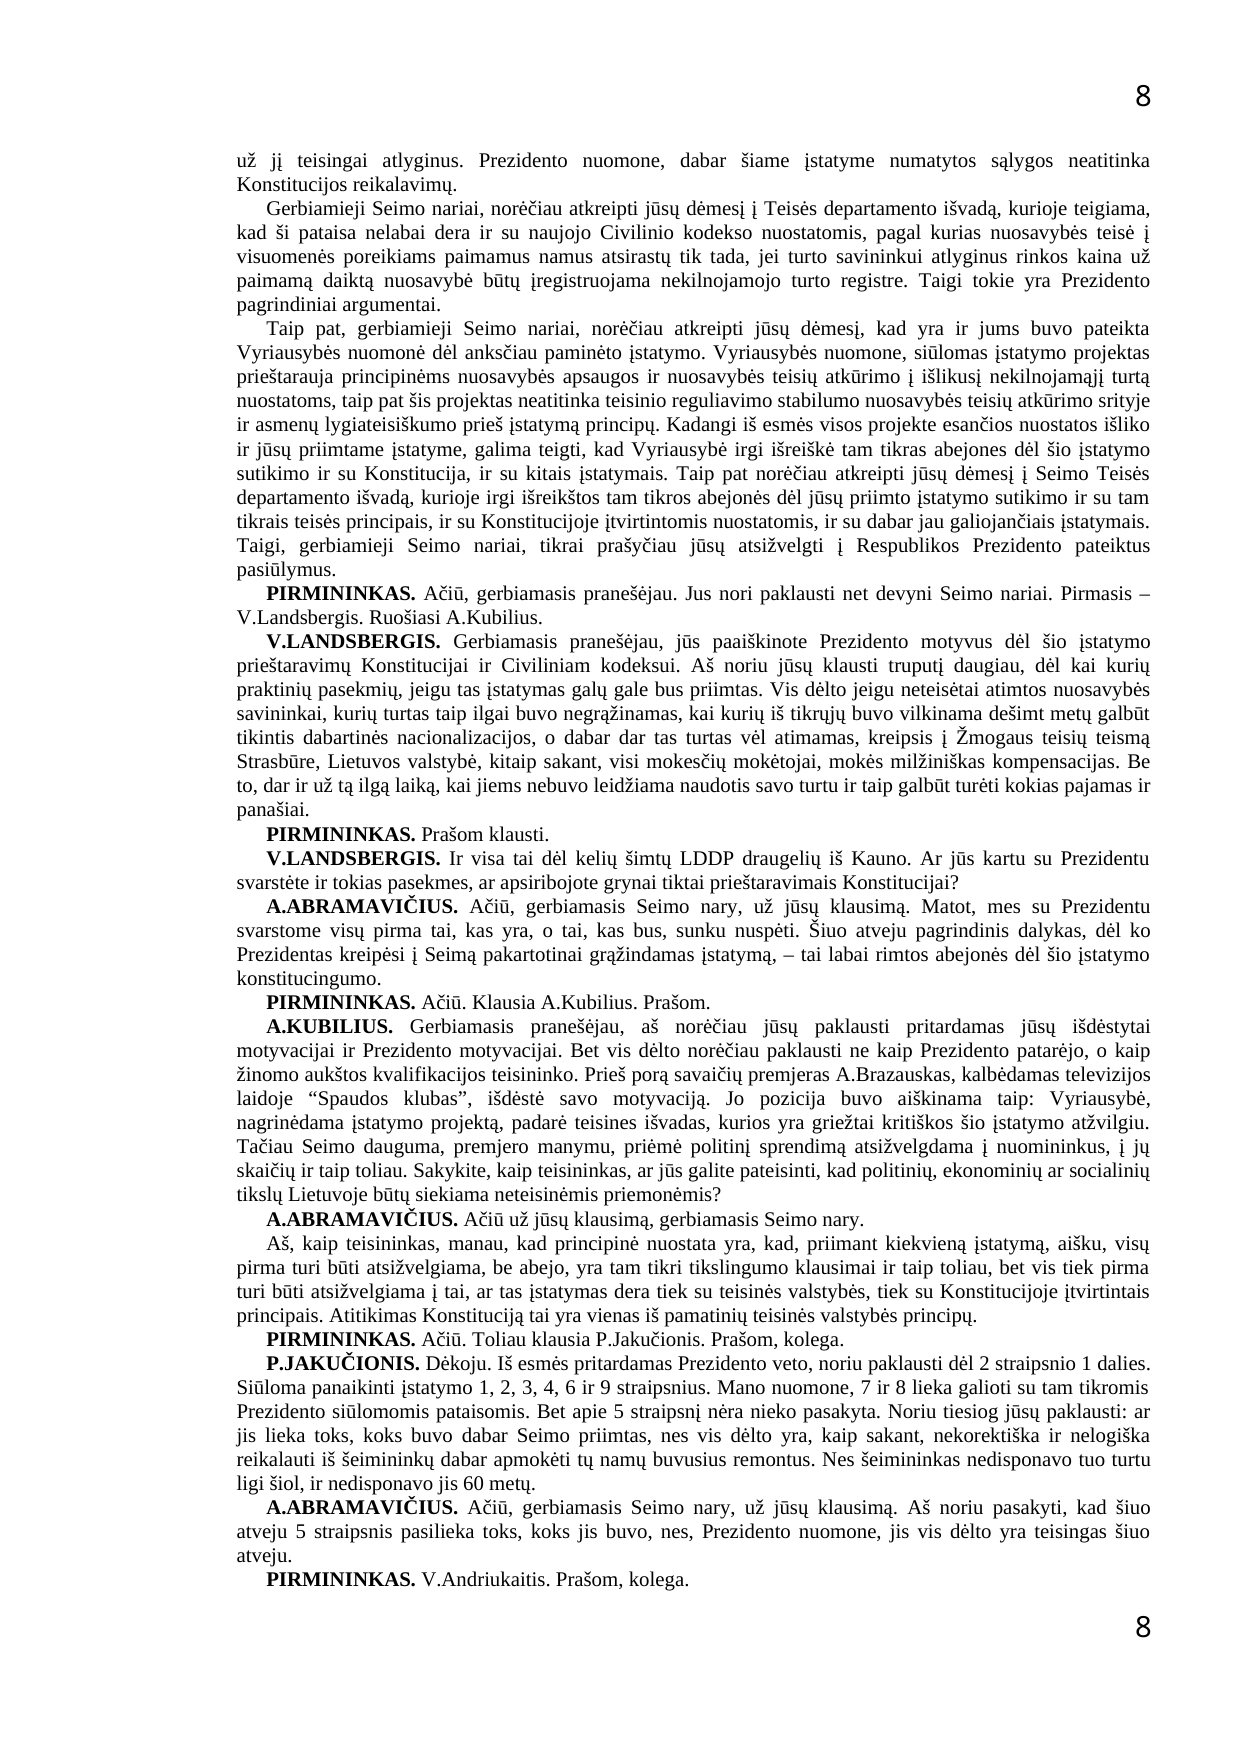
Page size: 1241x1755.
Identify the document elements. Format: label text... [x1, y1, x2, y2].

text A.ABRAMAVIČIUS. Ačiū, gerbiamasis Seimo nary, už jūsų klausimą. Matot, mes su Prezidentu svarstome visų pirma tai, kas yra, o tai, kas bus, sunku nuspėti. Šiuo atveju pagrindinis dalykas, dėl ko Prezidentas kreipėsi į Seimą pakartotinai grąžindamas įstatymą, – tai labai rimtos abejonės dėl šio įstatymo konstitucingumo. [236, 894, 1152, 990]
text Aš, kaip teisininkas, manau, kad principinė nuostata yra, kad, priimant kiekvieną įstatymą, aišku, visų pirma turi būti atsižvelgiama, be abejo, yra tam tikri tikslingumo klausimai ir taip toliau, bet vis tiek pirma turi būti atsižvelgiama į tai, ar tas įstatymas dera tiek su teisinės valstybės, tiek su Konstitucijoje įtvirtintais principais. Atitikimas Konstituciją tai yra vienas iš pamatinių teisinės valstybės principų. [236, 1231, 1152, 1327]
text V.LANDSBERGIS. Gerbiamasis pranešėjau, jūs paaiškinote Prezidento motyvus dėl šio įstatymo prieštaravimų Konstitucijai ir Civiliniam kodeksui. Aš noriu jūsų klausti truputį daugiau, dėl kai kurių praktinių pasekmių, jeigu tas įstatymas galų gale bus priimtas. Vis dėlto jeigu neteisėtai atimtos nuosavybės savininkai, kurių turtas taip ilgai buvo negrąžinamas, kai kurių iš tikrųjų buvo vilkinama dešimt metų galbūt tikintis dabartinės nacionalizacijos, o dabar dar tas turtas vėl atimamas, kreipsis į Žmogaus teisių teismą Strasbūre, Lietuvos valstybė, kitaip sakant, visi mokesčių mokėtojai, mokės milžiniškas kompensacijas. Be to, dar ir už tą ilgą laiką, kai jiems nebuvo leidžiama naudotis savo turtu ir taip galbūt turėti kokias pajamas ir panašiai. [236, 629, 1152, 821]
text P.JAKUČIONIS. Dėkoju. Iš esmės pritardamas Prezidento veto, noriu paklausti dėl 2 straipsnio 1 dalies. Siūloma panaikinti įstatymo 1, 2, 3, 4, 6 ir 9 straipsnius. Mano nuomone, 7 ir 8 lieka galioti su tam tikromis Prezidento siūlomomis pataisomis. Bet apie 5 straipsnį nėra nieko pasakyta. Noriu tiesiog jūsų paklausti: ar jis lieka toks, koks buvo dabar Seimo priimtas, nes vis dėlto yra, kaip sakant, nekorektiška ir nelogiška reikalauti iš šeimininkų dabar apmokėti tų namų buvusius remontus. Nes šeimininkas nedisponavo tuo turtu ligi šiol, ir nedisponavo jis 60 metų. [236, 1351, 1152, 1495]
text Taip pat, gerbiamieji Seimo nariai, norėčiau atkreipti jūsų dėmesį, kad yra ir jums buvo pateikta Vyriausybės nuomonė dėl anksčiau paminėto įstatymo. Vyriausybės nuomone, siūlomas įstatymo projektas prieštarauja principinėms nuosavybės apsaugos ir nuosavybės teisių atkūrimo į išlikusį nekilnojamąjį turtą nuostatoms, taip pat šis projektas neatitinka teisinio reguliavimo stabilumo nuosavybės teisių atkūrimo srityje ir asmenų lygiateisiškumo prieš įstatymą principų. Kadangi iš esmės visos projekte esančios nuostatos išliko ir jūsų priimtame įstatyme, galima teigti, kad Vyriausybė irgi išreiškė tam tikras abejones dėl šio įstatymo sutikimo ir su Konstitucija, ir su kitais įstatymais. Taip pat norėčiau atkreipti jūsų dėmesį į Seimo Teisės departamento išvadą, kurioje irgi išreikštos tam tikros abejonės dėl jūsų priimto įstatymo sutikimo ir su tam tikrais teisės principais, ir su Konstitucijoje įtvirtintomis nuostatomis, ir su dabar jau galiojančiais įstatymais. Taigi, gerbiamieji Seimo nariai, tikrai prašyčiau jūsų atsižvelgti į Respublikos Prezidento pateiktus pasiūlymus. [236, 316, 1152, 581]
text PIRMININKAS. Ačiū, gerbiamasis pranešėjau. Jus nori paklausti net devyni Seimo nariai. Pirmasis – V.Landsbergis. Ruošiasi A.Kubilius. [236, 581, 1152, 629]
text A.ABRAMAVIČIUS. Ačiū, gerbiamasis Seimo nary, už jūsų klausimą. Aš noriu pasakyti, kad šiuo atveju 5 straipsnis pasilieka toks, koks jis buvo, nes, Prezidento nuomone, jis vis dėlto yra teisingas šiuo atveju. [236, 1495, 1152, 1567]
text PIRMININKAS. V.Andriukaitis. Prašom, kolega. [236, 1567, 1152, 1591]
text PIRMININKAS. Prašom klausti. [236, 821, 1152, 846]
text A.KUBILIUS. Gerbiamasis pranešėjau, aš norėčiau jūsų paklausti pritardamas jūsų išdėstytai motyvacijai ir Prezidento motyvacijai. Bet vis dėlto norėčiau paklausti ne kaip Prezidento patarėjo, o kaip žinomo aukštos kvalifikacijos teisininko. Prieš porą savaičių premjeras A.Brazauskas, kalbėdamas televizijos laidoje “Spaudos klubas”, išdėstė savo motyvaciją. Jo pozicija buvo aiškinama taip: Vyriausybė, nagrinėdama įstatymo projektą, padarė teisines išvadas, kurios yra griežtai kritiškos šio įstatymo atžvilgiu. Tačiau Seimo dauguma, premjero manymu, priėmė politinį sprendimą atsižvelgdama į nuomininkus, į jų skaičių ir taip toliau. Sakykite, kaip teisininkas, ar jūs galite pateisinti, kad politinių, ekonominių ar socialinių tikslų Lietuvoje būtų siekiama neteisinėmis priemonėmis? [236, 1014, 1152, 1206]
text PIRMININKAS. Ačiū. Klausia A.Kubilius. Prašom. [236, 990, 1152, 1014]
text PIRMININKAS. Ačiū. Toliau klausia P.Jakučionis. Prašom, kolega. [236, 1327, 1152, 1351]
text Gerbiamieji Seimo nariai, norėčiau atkreipti jūsų dėmesį į Teisės departamento išvadą, kurioje teigiama, kad ši pataisa nelabai dera ir su naujojo Civilinio kodekso nuostatomis, pagal kurias nuosavybės teisė į visuomenės poreikiams paimamus namus atsirastų tik tada, jei turto savininkui atlyginus rinkos kaina už paimamą daiktą nuosavybė būtų įregistruojama nekilnojamojo turto registre. Taigi tokie yra Prezidento pagrindiniai argumentai. [236, 196, 1152, 316]
text už jį teisingai atlyginus. Prezidento nuomone, dabar šiame įstatyme numatytos sąlygos neatitinka Konstitucijos reikalavimų. [236, 148, 1152, 196]
text A.ABRAMAVIČIUS. Ačiū už jūsų klausimą, gerbiamasis Seimo nary. [236, 1206, 1152, 1231]
text V.LANDSBERGIS. Ir visa tai dėl kelių šimtų LDDP draugelių iš Kauno. Ar jūs kartu su Prezidentu svarstėte ir tokias pasekmes, ar apsiribojote grynai tiktai prieštaravimais Konstitucijai? [236, 846, 1152, 894]
